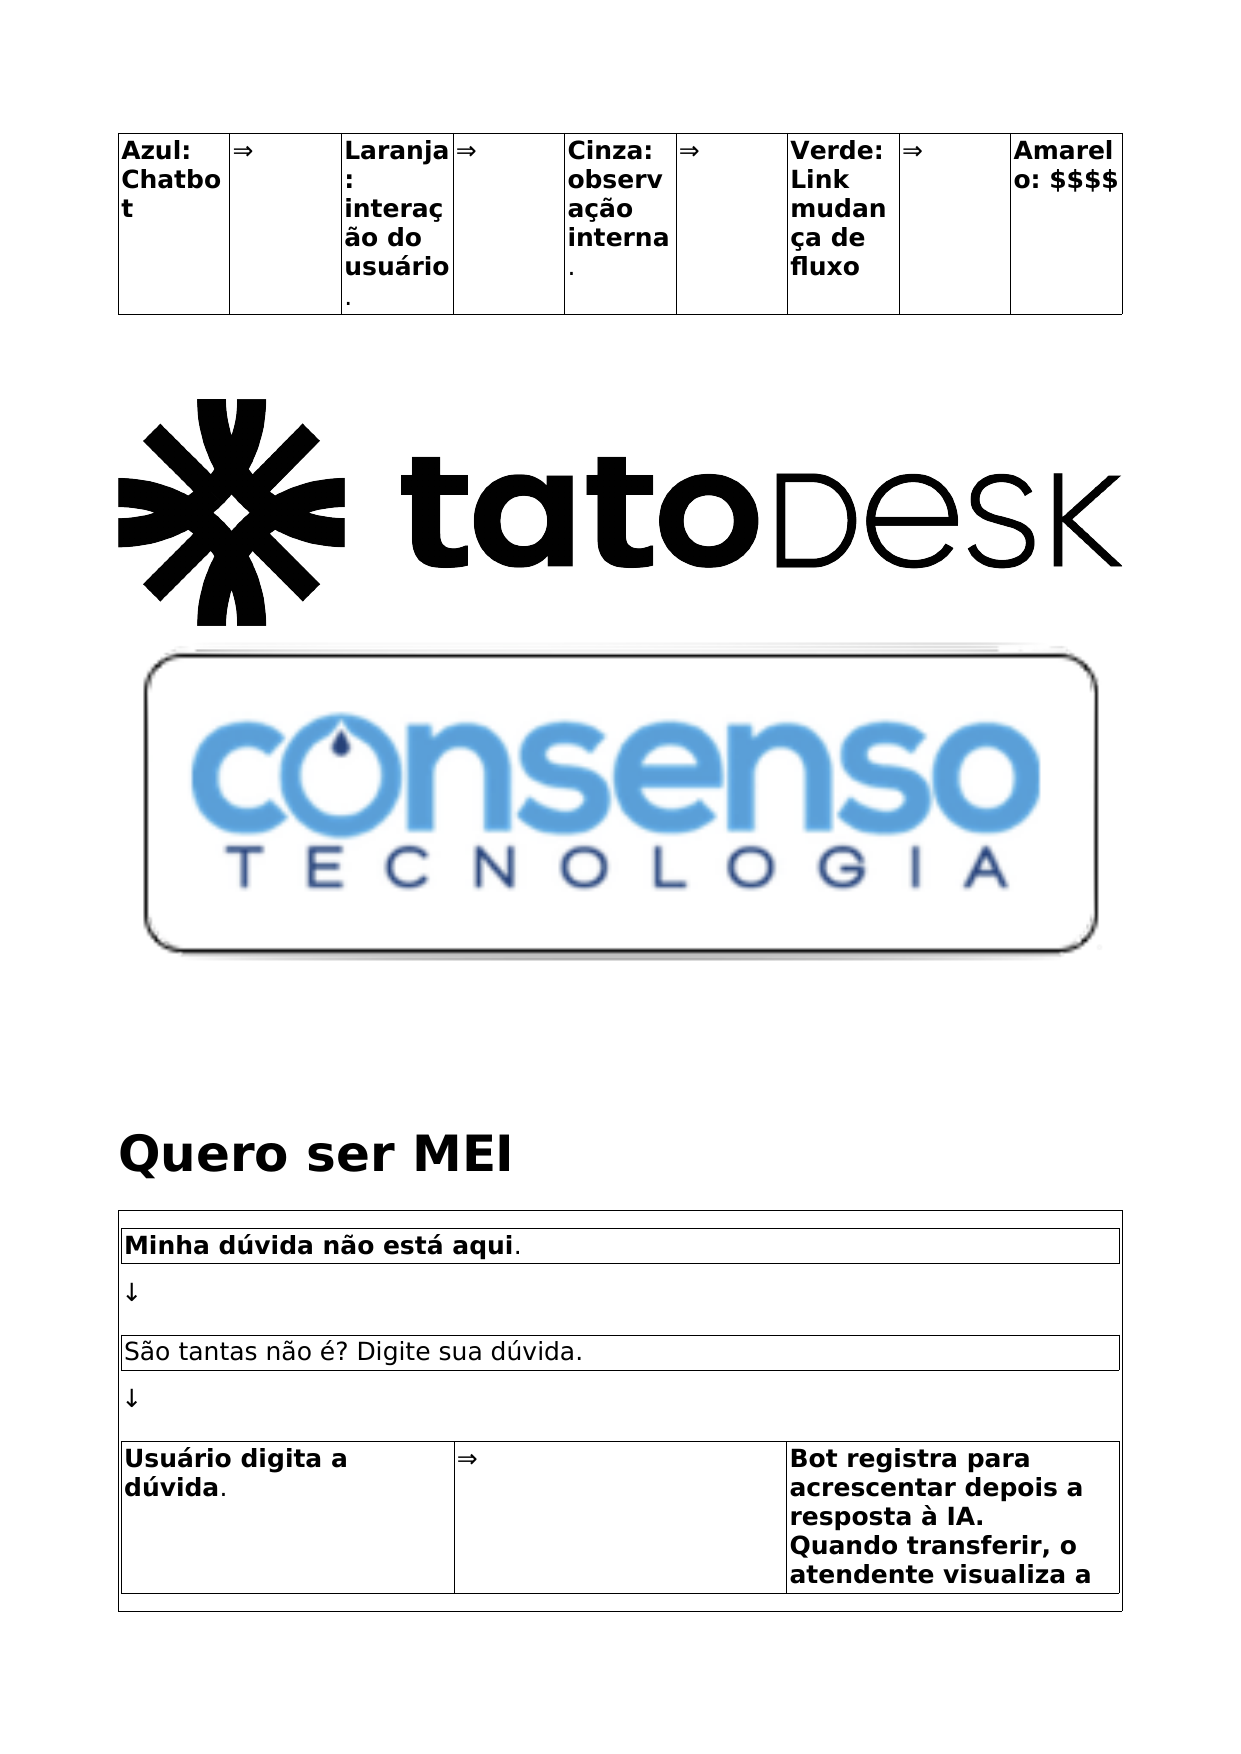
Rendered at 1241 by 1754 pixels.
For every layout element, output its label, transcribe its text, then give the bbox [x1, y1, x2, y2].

table_header Laranja: interação do usuário. [342, 134, 453, 314]
table_header Amarelo: $$$$ [1011, 134, 1122, 314]
table_header Minha dúvida não está aqui. [122, 1229, 1119, 1263]
table_header Verde: Link mudança de fluxo [788, 134, 899, 314]
table_header ⇒ [900, 134, 1010, 314]
table_header ⇒ [677, 134, 787, 314]
table_header ↓ ↓ [119, 1211, 1122, 1611]
table_header Azul: Chatbot [119, 134, 229, 314]
subtitle Quero ser MEI [118, 1125, 1122, 1183]
table_header Usuário digita a dúvida. [122, 1442, 454, 1593]
table_header ⇒ [455, 1442, 786, 1593]
table_header ⇒ [454, 134, 564, 314]
table_header Cinza: observação interna. [565, 134, 676, 314]
picture [118, 399, 1123, 626]
table_header São tantas não é? Digite sua dúvida. [122, 1336, 1119, 1370]
table_header ⇒ [230, 134, 341, 314]
picture [118, 638, 1123, 988]
table_header Bot registra para acrescentar depois a resposta à IA. Quando transferir, o atendente visualiza a [787, 1442, 1119, 1593]
